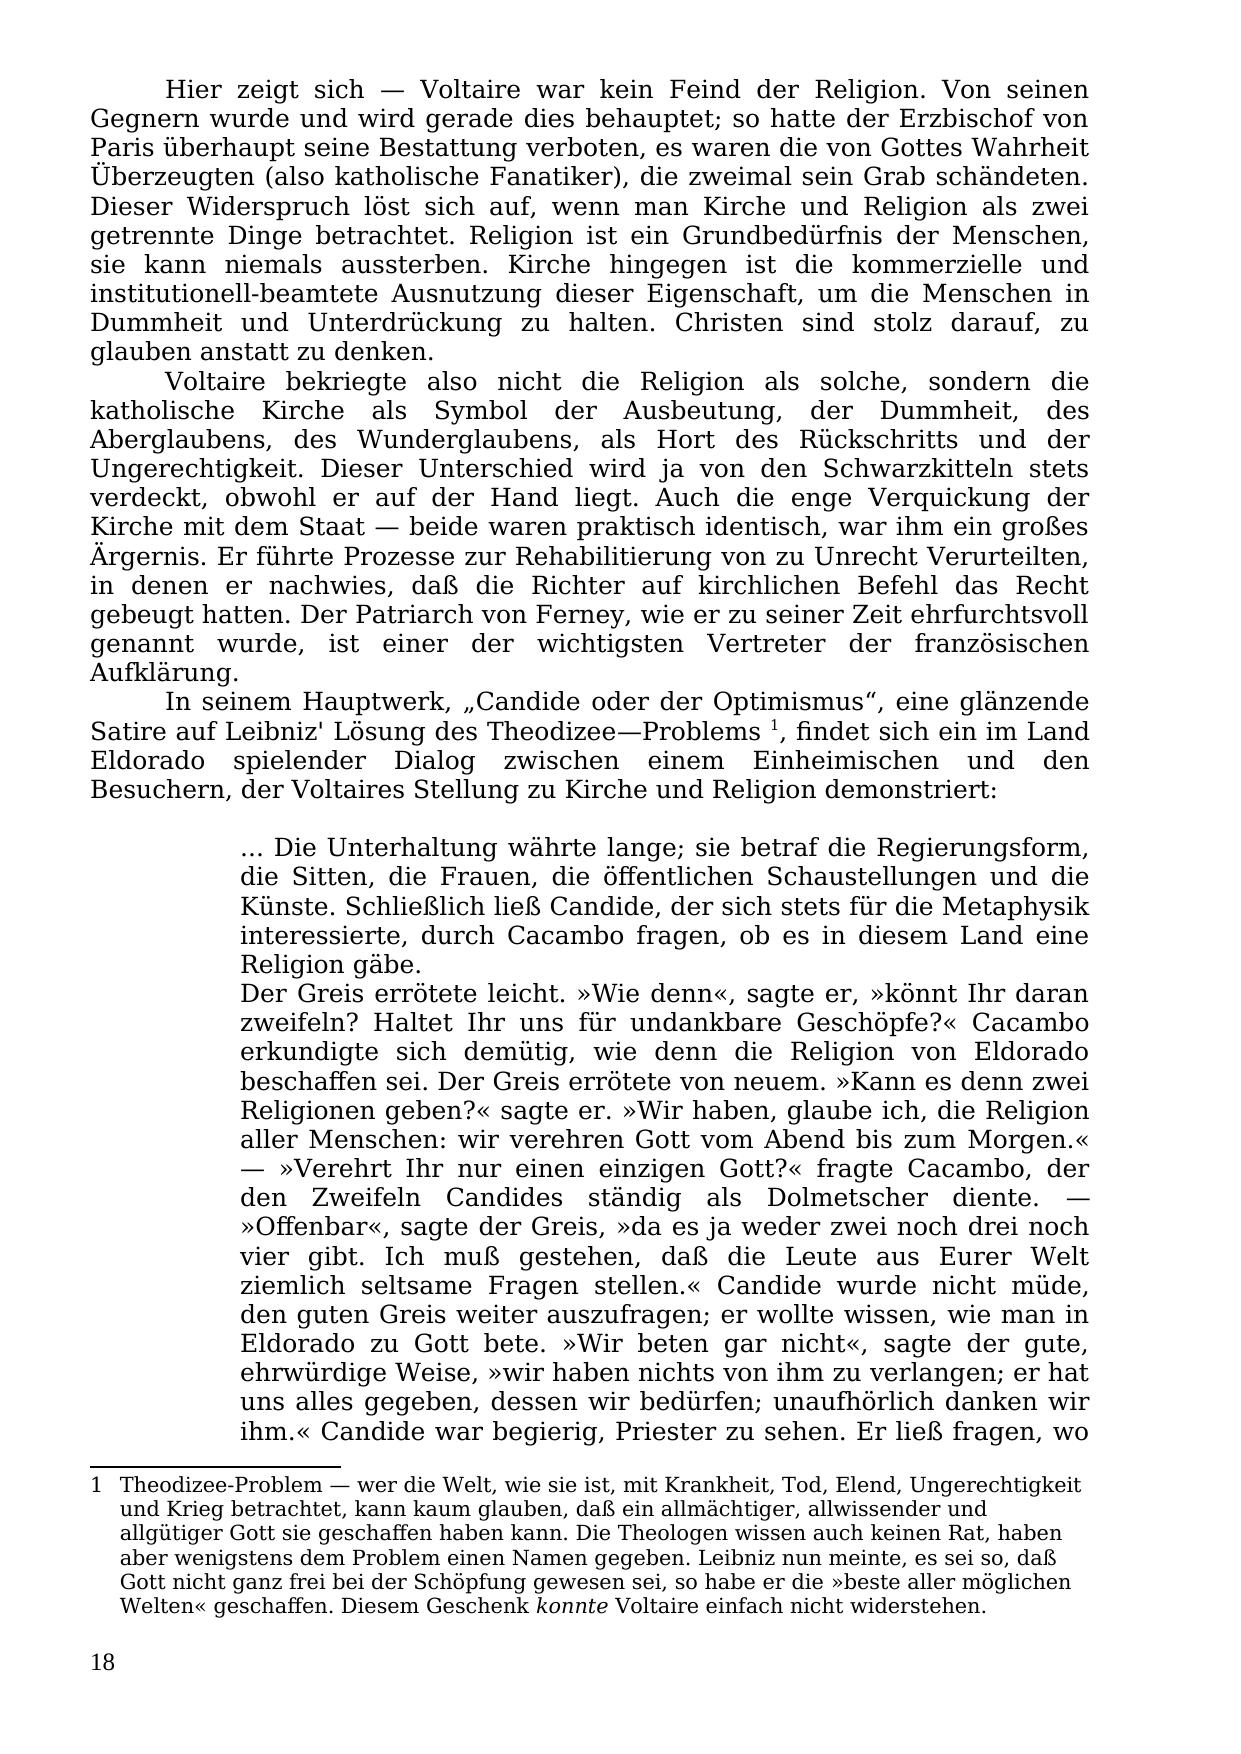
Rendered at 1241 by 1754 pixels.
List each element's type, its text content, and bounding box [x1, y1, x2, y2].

text Hier zeigt sich — Voltaire war kein Feind der Religion. Von seinen Gegnern wurde und wird gerade dies behauptet; so hatte der Erzbischof von Paris überhaupt seine Bestattung verboten, es waren die von Gottes Wahrheit Überzeugten (also katholische Fanatiker), die zweimal sein Grab schändeten. Dieser Widerspruch löst sich auf, wenn man Kirche und Religion als zwei getrennte Dinge betrachtet. Religion ist ein Grundbedürfnis der Menschen, sie kann niemals aussterben. Kirche hingegen ist die kommerzielle und institutionell-beamtete Ausnutzung dieser Eigenschaft, um die Menschen in Dummheit und Unterdrückung zu halten. Christen sind stolz darauf, zu glauben anstatt zu denken. [90, 75, 1091, 367]
text Theodizee-Problem — wer die Welt, wie sie ist, mit Krankheit, Tod, Elend, Ungerechtigkeit und Krieg betrachtet, kann kaum glauben, daß ein allmächtiger, allwissender und allgütiger Gott sie geschaffen haben kann. Die Theologen wissen auch keinen Rat, haben aber wenigstens dem Problem einen Namen gegeben. Leibniz nun meinte, es sei so, daß Gott nicht ganz frei bei der Schöpfung gewesen sei, so habe er die »beste aller möglichen Welten« geschaffen. Diesem Geschenk konnte Voltaire einfach nicht widerstehen. [90, 1473, 1091, 1618]
text ... Die Unterhaltung währte lange; sie betraf die Regierungsform, die Sitten, die Frauen, die öffentlichen Schaustellungen und die Künste. Schließlich ließ Candide, der sich stets für die Metaphysik interessierte, durch Cacambo fragen, ob es in diesem Land eine Religion gäbe. [240, 833, 1091, 979]
text Der Greis errötete leicht. »Wie denn«, sagte er, »könnt Ihr daran zweifeln? Haltet Ihr uns für undankbare Geschöpfe?« Cacambo erkundigte sich demütig, wie denn die Religion von Eldorado beschaffen sei. Der Greis errötete von neuem. »Kann es denn zwei Religionen geben?« sagte er. »Wir haben, glaube ich, die Religion aller Menschen: wir verehren Gott vom Abend bis zum Morgen.« — »Verehrt Ihr nur einen einzigen Gott?« fragte Cacambo, der den Zweifeln Candides ständig als Dolmetscher diente. — »Offenbar«, sagte der Greis, »da es ja weder zwei noch drei noch vier gibt. Ich muß gestehen, daß die Leute aus Eurer Welt ziemlich seltsame Fragen stellen.« Candide wurde nicht müde, den guten Greis weiter auszufragen; er wollte wissen, wie man in Eldorado zu Gott bete. »Wir beten gar nicht«, sagte der gute, ehrwürdige Weise, »wir haben nichts von ihm zu verlangen; er hat uns alles gegeben, dessen wir bedürfen; unaufhörlich danken wir ihm.« Candide war begierig, Priester zu sehen. Er ließ fragen, wo [240, 979, 1091, 1446]
text In seinem Hauptwerk, „Candide oder der Optimismus“, eine glänzende Satire auf Leibniz' Lösung des Theodizee—Problems , findet sich ein im Land Eldorado spielender Dialog zwischen einem Einheimischen und den Besuchern, der Voltaires Stellung zu Kirche und Religion demonstriert: [90, 687, 1091, 804]
text Voltaire bekriegte also nicht die Religion als solche, sondern die katholische Kirche als Symbol der Ausbeutung, der Dummheit, des Aberglaubens, des Wunderglaubens, als Hort des Rückschritts und der Ungerechtigkeit. Dieser Unterschied wird ja von den Schwarzkitteln stets verdeckt, obwohl er auf der Hand liegt. Auch die enge Verquickung der Kirche mit dem Staat — beide waren praktisch identisch, war ihm ein großes Ärgernis. Er führte Prozesse zur Rehabilitierung von zu Unrecht Verurteilten, in denen er nachwies, daß die Richter auf kirchlichen Befehl das Recht gebeugt hatten. Der Patriarch von Ferney, wie er zu seiner Zeit ehrfurchtsvoll genannt wurde, ist einer der wichtigsten Vertreter der französischen Aufklärung. [90, 367, 1091, 687]
